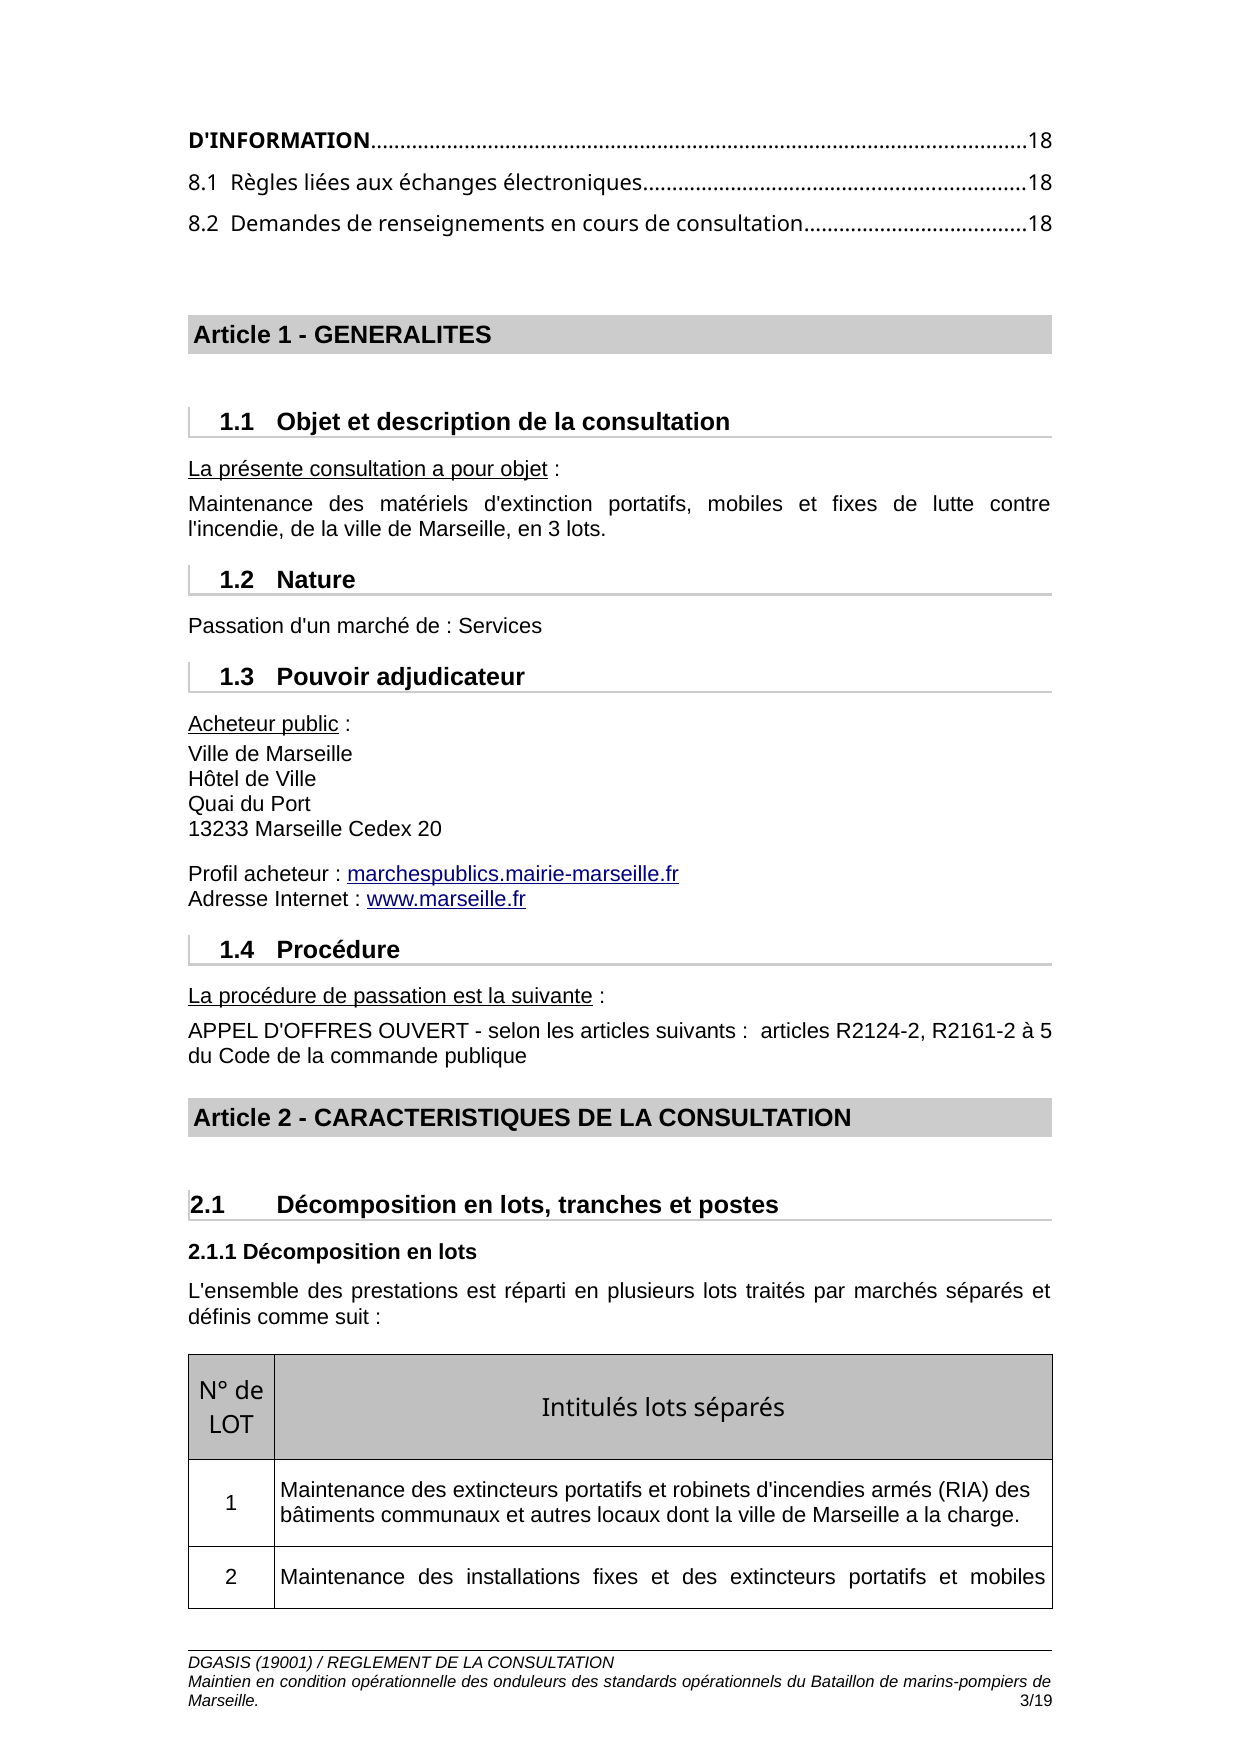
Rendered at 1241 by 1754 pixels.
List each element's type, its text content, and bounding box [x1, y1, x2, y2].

text Adresse Internet : www.marseille.fr [188, 886, 1052, 911]
subtitle Objet et description de la consultation [190, 407, 1052, 436]
text APPEL D'OFFRES OUVERT - selon les articles suivants : articles R2124-2, R2161-2 à 5 du Code de la commande publique [188, 1018, 1052, 1069]
text Passation d'un marché de : Services [188, 613, 1052, 638]
table_cell 1 [189, 1460, 274, 1546]
table_cell Maintenance des installations fixes et des extincteurs portatifs et mobiles [275, 1547, 1052, 1607]
table_header Intitulés lots séparés [275, 1355, 1052, 1459]
text Profil acheteur : marchespublics.mairie-marseille.fr [188, 861, 1052, 886]
text 8.1 Règles liées aux échanges électroniques 18 [188, 167, 1052, 196]
subtitle GENERALITES [190, 317, 1050, 352]
text L'ensemble des prestations est réparti en plusieurs lots traités par marchés séparés et définis comme suit : [188, 1278, 1052, 1329]
subtitle CARACTERISTIQUES DE LA CONSULTATION [190, 1100, 1050, 1135]
text La présente consultation a pour objet : [188, 456, 1052, 481]
text 8.2 Demandes de renseignements en cours de consultation 18 [188, 208, 1052, 238]
text 13233 Marseille Cedex 20 [188, 816, 1052, 842]
text Maintenance des matériels d'extinction portatifs, mobiles et fixes de lutte contre l'incendie, de la ville de Marseille, en 3 lots. [188, 491, 1052, 541]
text Acheteur public : [188, 711, 1052, 736]
text Quai du Port [188, 791, 1052, 816]
text Ville de Marseille [188, 741, 1052, 766]
subtitle Nature [190, 565, 1052, 593]
subtitle Procédure [190, 935, 1052, 963]
table_cell Maintenance des extincteurs portatifs et robinets d'incendies armés (RIA) des bâtiments communaux et autres locaux dont la ville de Marseille a la charge. [275, 1460, 1052, 1546]
text Hôtel de Ville [188, 766, 1052, 791]
text Article 8 - MODALITES RELATIVES AUX COMMUNICATIONS ET AUX ECHANGES D'INFORMATION 18 [188, 125, 1052, 155]
table_header N° de LOT [189, 1355, 274, 1459]
table_cell 2 [189, 1547, 274, 1607]
subtitle Décomposition en lots, tranches et postes [190, 1190, 1052, 1219]
text La procédure de passation est la suivante : [188, 983, 1052, 1008]
subtitle Pouvoir adjudicateur [190, 662, 1052, 691]
text 2.1.1 Décomposition en lots [188, 1239, 1052, 1264]
